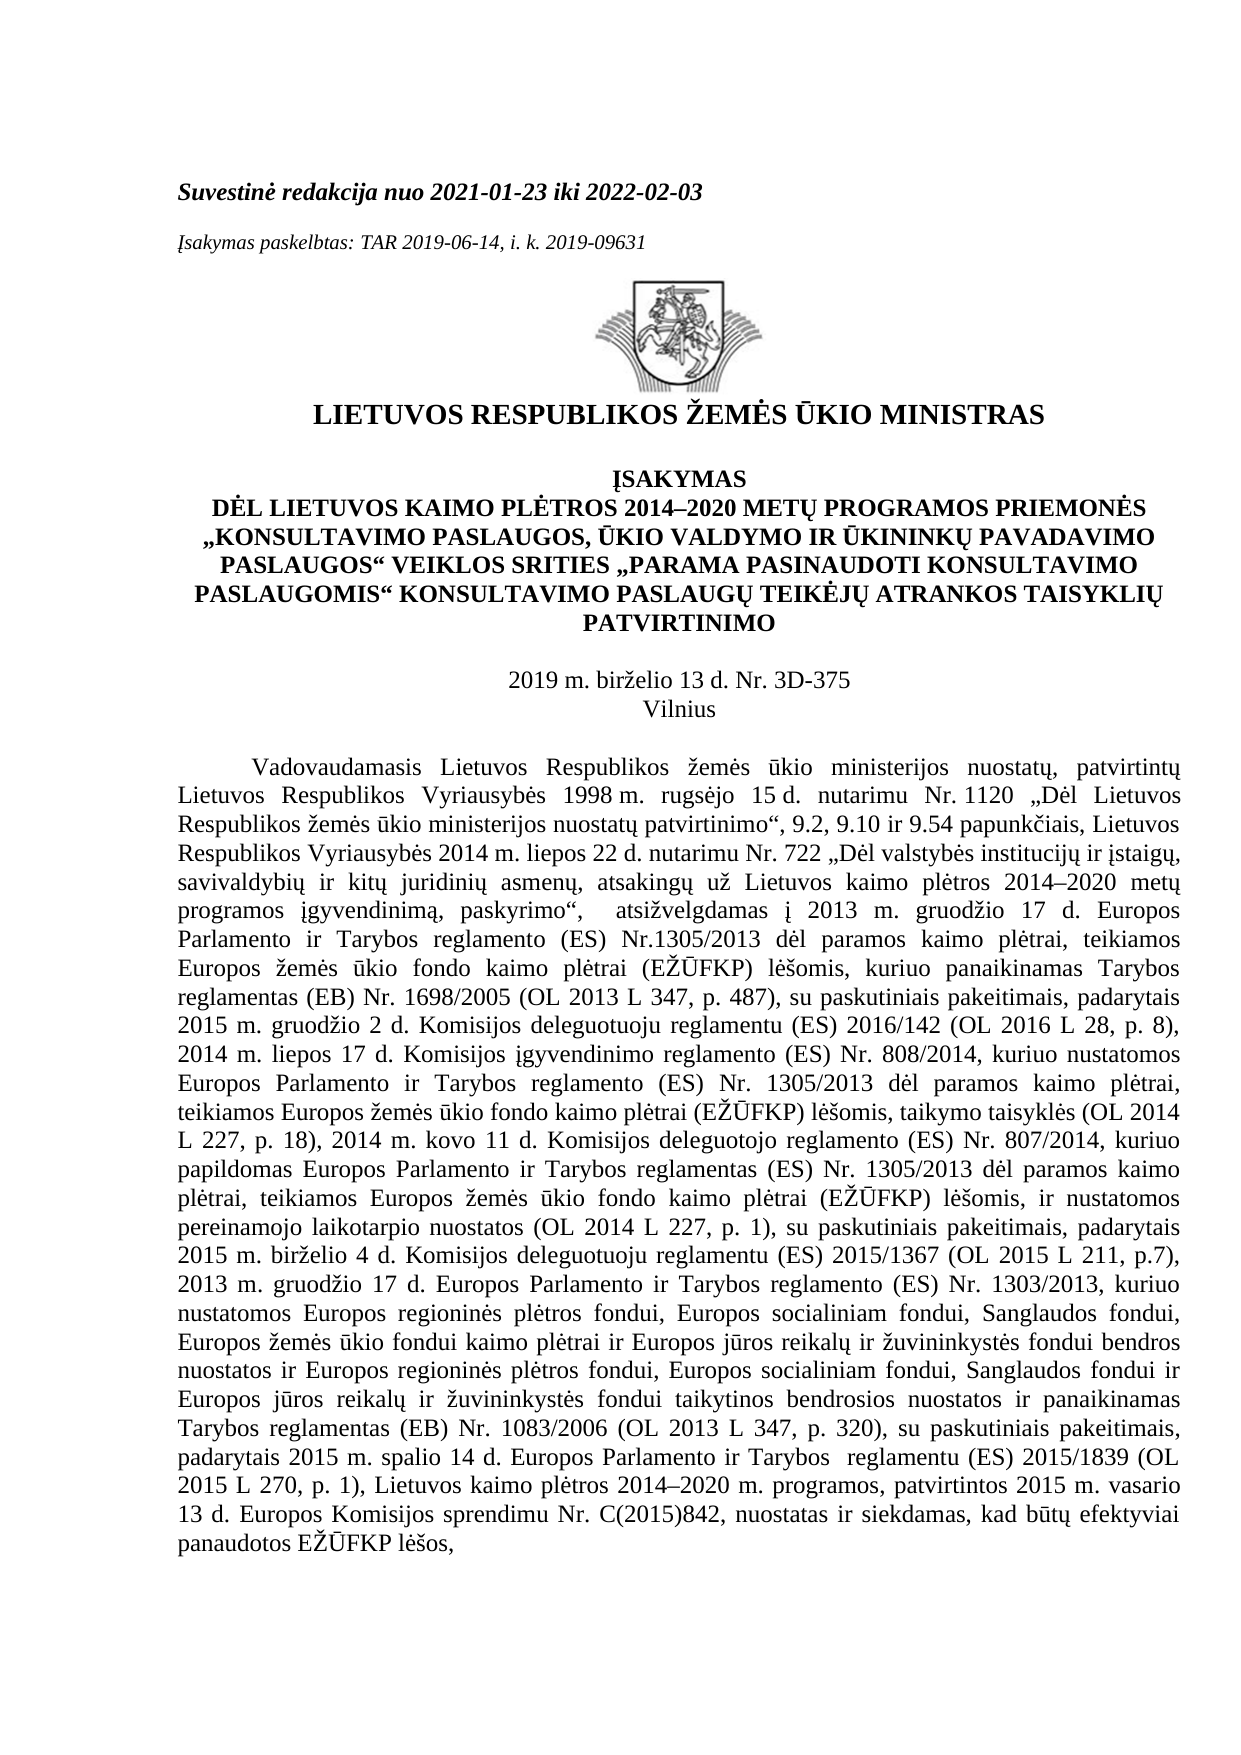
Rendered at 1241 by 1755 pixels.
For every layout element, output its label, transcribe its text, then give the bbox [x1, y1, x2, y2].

text Vadovaudamasis Lietuvos Respublikos žemės ūkio ministerijos nuostatų, patvirtintų Lietuvos Respublikos Vyriausybės 1998 m. rugsėjo 15 d. nutarimu Nr. 1120 „Dėl Lietuvos Respublikos žemės ūkio ministerijos nuostatų patvirtinimo“, 9.2, 9.10 ir 9.54 papunkčiais, Lietuvos Respublikos Vyriausybės 2014 m. liepos 22 d. nutarimu Nr. 722 „Dėl valstybės institucijų ir įstaigų, savivaldybių ir kitų juridinių asmenų, atsakingų už Lietuvos kaimo plėtros 2014–2020 metų programos įgyvendinimą, paskyrimo“, atsižvelgdamas į 2013 m. gruodžio 17 d. Europos Parlamento ir Tarybos reglamento (ES) Nr.1305/2013 dėl paramos kaimo plėtrai, teikiamos Europos žemės ūkio fondo kaimo plėtrai (EŽŪFKP) lėšomis, kuriuo panaikinamas Tarybos reglamentas (EB) Nr. 1698/2005 (OL 2013 L 347, p. 487), su paskutiniais pakeitimais, padarytais 2015 m. gruodžio 2 d. Komisijos deleguotuoju reglamentu (ES) 2016/142 (OL 2016 L 28, p. 8), 2014 m. liepos 17 d. Komisijos įgyvendinimo reglamento (ES) Nr. 808/2014, kuriuo nustatomos Europos Parlamento ir Tarybos reglamento (ES) Nr. 1305/2013 dėl paramos kaimo plėtrai, teikiamos Europos žemės ūkio fondo kaimo plėtrai (EŽŪFKP) lėšomis, taikymo taisyklės (OL 2014 L 227, p. 18), 2014 m. kovo 11 d. Komisijos deleguotojo reglamento (ES) Nr. 807/2014, kuriuo papildomas Europos Parlamento ir Tarybos reglamentas (ES) Nr. 1305/2013 dėl paramos kaimo plėtrai, teikiamos Europos žemės ūkio fondo kaimo plėtrai (EŽŪFKP) lėšomis, ir nustatomos pereinamojo laikotarpio nuostatos (OL 2014 L 227, p. 1), su paskutiniais pakeitimais, padarytais 2015 m. birželio 4 d. Komisijos deleguotuoju reglamentu (ES) 2015/1367 (OL 2015 L 211, p.7), 2013 m. gruodžio 17 d. Europos Parlamento ir Tarybos reglamento (ES) Nr. 1303/2013, kuriuo nustatomos Europos regioninės plėtros fondui, Europos socialiniam fondui, Sanglaudos fondui, Europos žemės ūkio fondui kaimo plėtrai ir Europos jūros reikalų ir žuvininkystės fondui bendros nuostatos ir Europos regioninės plėtros fondui, Europos socialiniam fondui, Sanglaudos fondui ir Europos jūros reikalų ir žuvininkystės fondui taikytinos bendrosios nuostatos ir panaikinamas Tarybos reglamentas (EB) Nr. 1083/2006 (OL 2013 L 347, p. 320), su paskutiniais pakeitimais, padarytais 2015 m. spalio 14 d. Europos Parlamento ir Tarybos reglamentu (ES) 2015/1839 (OL 2015 L 270, p. 1), Lietuvos kaimo plėtros 2014–2020 m. programos, patvirtintos 2015 m. vasario 13 d. Europos Komisijos sprendimu Nr. C(2015)842, nuostatas ir siekdamas, kad būtų efektyviai panaudotos EŽŪFKP lėšos, [177, 752, 1181, 1557]
text ĮSAKYMAS [177, 464, 1181, 493]
text Įsakymas paskelbtas: TAR 2019-06-14, i. k. 2019-09631 [177, 230, 1181, 254]
text Vilnius [177, 694, 1181, 723]
text 2019 m. birželio 13 d. Nr. 3D-375 [177, 665, 1181, 694]
text DĖL LIETUVOS KAIMO PLĖTROS 2014–2020 METŲ PROGRAMOS PRIEMONĖS „KONSULTAVIMO PASLAUGOS, ŪKIO VALDYMO IR ŪKININKŲ PAVADAVIMO PASLAUGOS“ VEIKLOS SRITIES „PARAMA PASINAUDOTI KONSULTAVIMO PASLAUGOMIS“ KONSULTAVIMO PASLAUGŲ TEIKĖJŲ ATRANKOS TAISYKLIŲ PATVIRTINIMO [177, 493, 1181, 637]
text Suvestinė redakcija nuo 2021-01-23 iki 2022-02-03 [177, 177, 1181, 206]
text LIETUVOS RESPUBLIKOS ŽEMĖS ŪKIO MINISTRAS [177, 397, 1181, 431]
